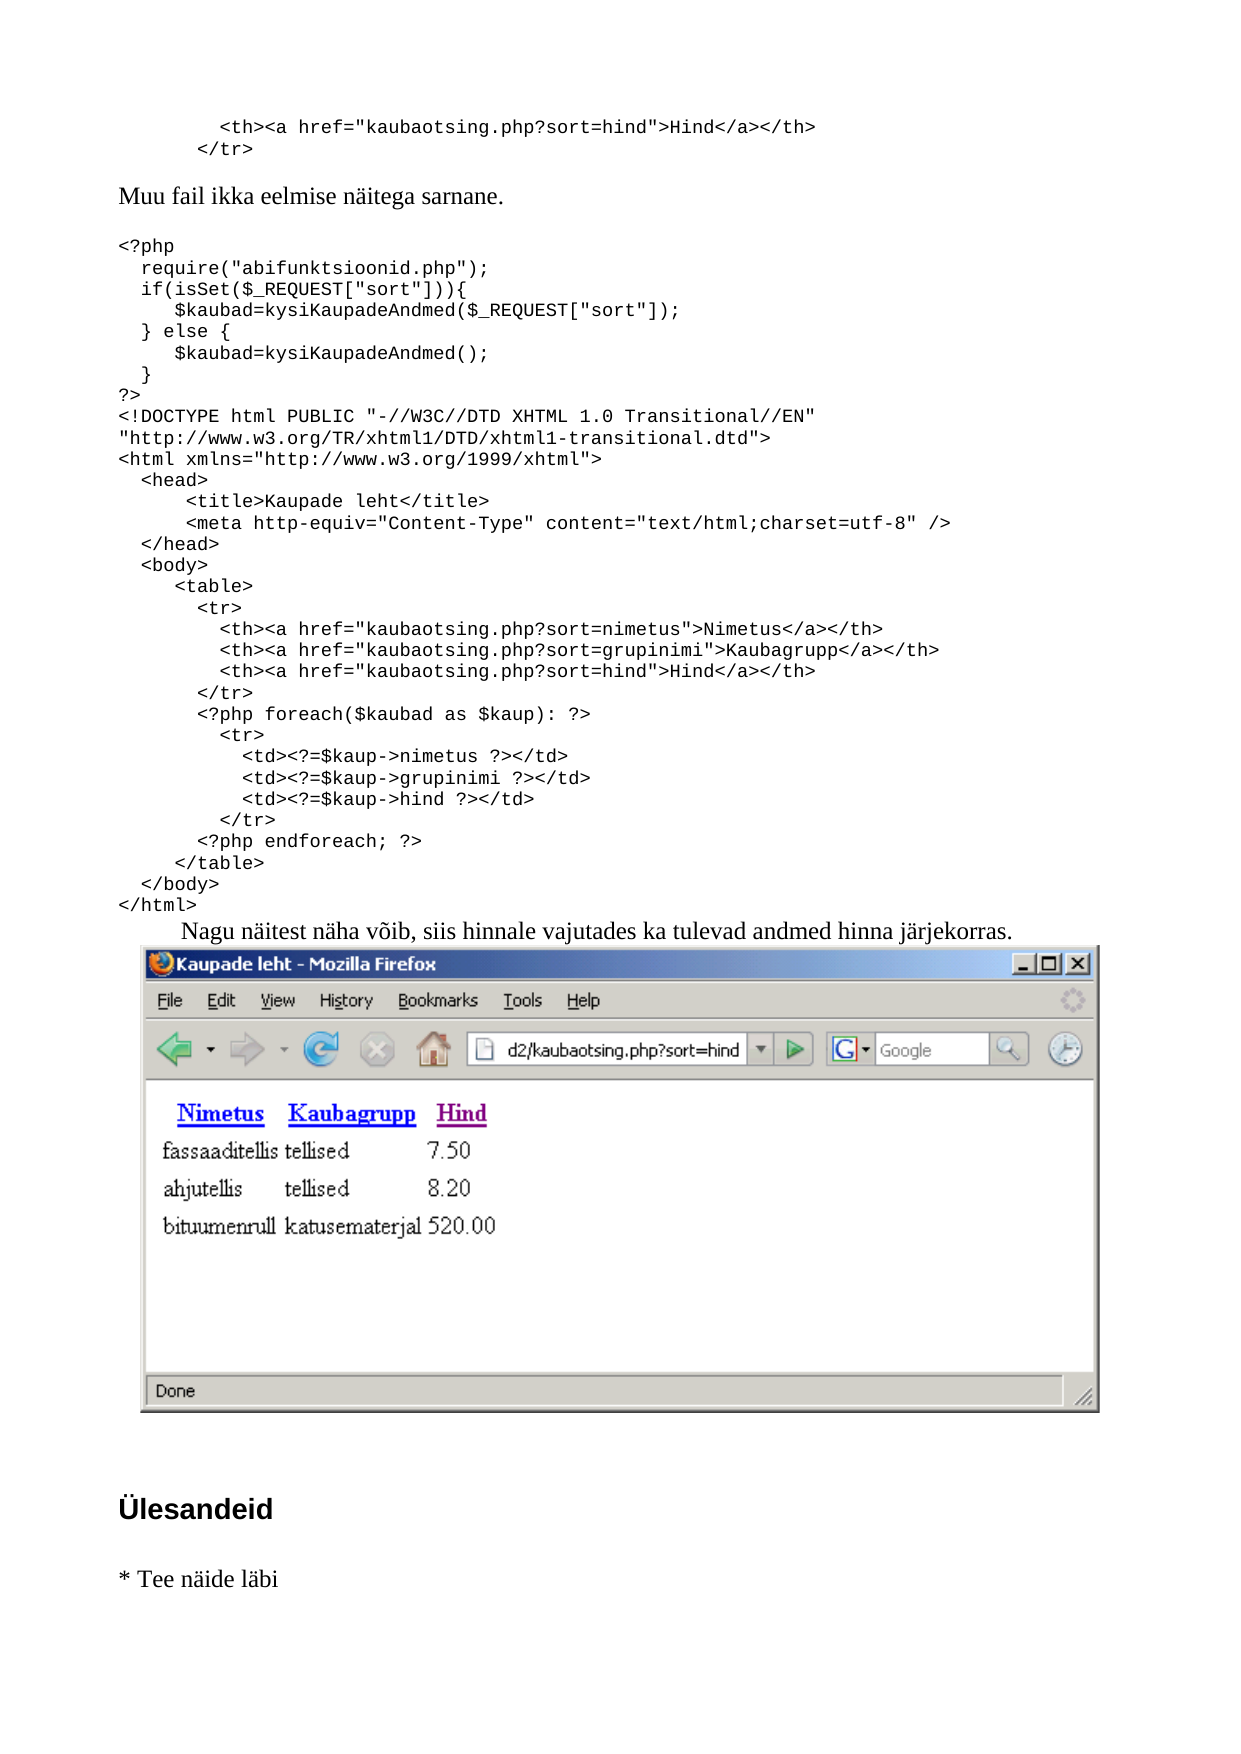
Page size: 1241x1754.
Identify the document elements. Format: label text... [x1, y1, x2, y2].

text <?php [118, 237, 1122, 258]
picture [140, 945, 1100, 1413]
text <?php endforeach; ?> [118, 832, 1122, 853]
text <meta http-equiv="Content-Type" content="text/html;charset=utf-8" /> [118, 513, 1122, 535]
text <table> [118, 577, 1122, 598]
text require("abifunktsioonid.php"); [118, 258, 1122, 280]
text <td><?=$kaup->grupinimi ?></td> [118, 768, 1122, 790]
text $kaubad=kysiKaupadeAndmed(); [118, 343, 1122, 365]
text <head> [118, 471, 1122, 492]
text <th><a href="kaubaotsing.php?sort=hind">Hind</a></th> [118, 118, 1122, 139]
text <tr> [118, 598, 1122, 620]
text <tr> [118, 726, 1122, 747]
text </body> [118, 875, 1122, 896]
text $kaubad=kysiKaupadeAndmed($_REQUEST["sort"]); [118, 301, 1122, 322]
text <th><a href="kaubaotsing.php?sort=hind">Hind</a></th> [118, 662, 1122, 683]
text <title>Kaupade leht</title> [118, 492, 1122, 513]
text <body> [118, 556, 1122, 577]
text Muu fail ikka eelmise näitega sarnane. [118, 182, 1122, 209]
text <th><a href="kaubaotsing.php?sort=nimetus">Nimetus</a></th> [118, 620, 1122, 641]
text * Tee näide läbi [118, 1565, 1122, 1593]
text </head> [118, 535, 1122, 556]
text <th><a href="kaubaotsing.php?sort=grupinimi">Kaubagrupp</a></th> [118, 641, 1122, 662]
text </table> [118, 853, 1122, 875]
text </tr> [118, 139, 1122, 161]
text if(isSet($_REQUEST["sort"])){ [118, 280, 1122, 301]
text <!DOCTYPE html PUBLIC "-//W3C//DTD XHTML 1.0 Transitional//EN" [118, 407, 1122, 428]
text } [118, 365, 1122, 386]
text <html xmlns="http://www.w3.org/1999/xhtml"> [118, 450, 1122, 471]
text </tr> [118, 811, 1122, 832]
subtitle Ülesandeid [118, 1493, 1122, 1525]
text <?php foreach($kaubad as $kaup): ?> [118, 705, 1122, 726]
text </html> [118, 896, 1122, 917]
text ?> [118, 386, 1122, 407]
text </tr> [118, 683, 1122, 705]
text Nagu näitest näha võib, siis hinnale vajutades ka tulevad andmed hinna järjekorras. [118, 917, 1122, 945]
text "http://www.w3.org/TR/xhtml1/DTD/xhtml1-transitional.dtd"> [118, 428, 1122, 450]
text } else { [118, 322, 1122, 343]
text <td><?=$kaup->nimetus ?></td> [118, 747, 1122, 768]
text <td><?=$kaup->hind ?></td> [118, 790, 1122, 811]
